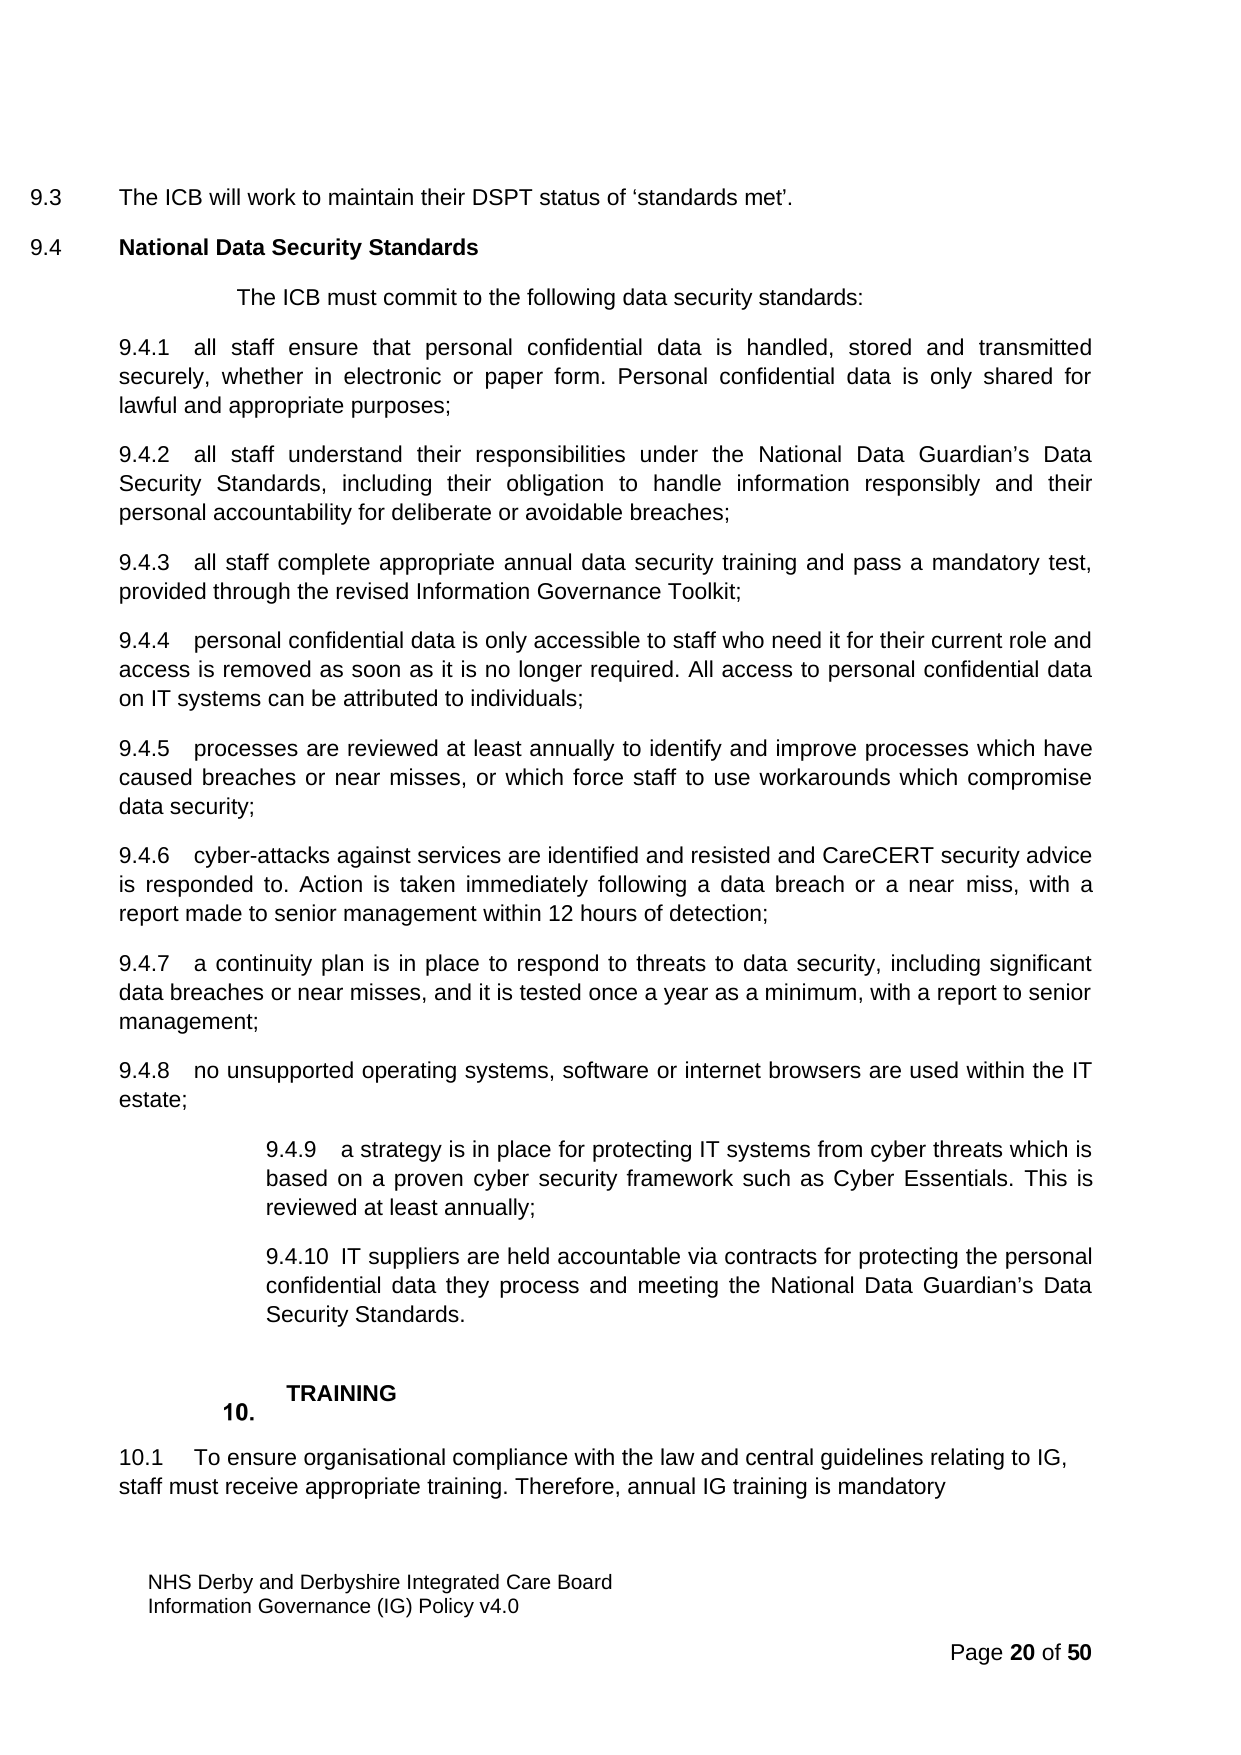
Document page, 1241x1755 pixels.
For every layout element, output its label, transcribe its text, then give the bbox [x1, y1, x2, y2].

list all staff complete appropriate annual data security training and pass a mandatory test, provided through the revised Information Governance Toolkit; [119, 549, 1093, 604]
list all staff ensure that personal confidential data is handled, stored and transmitted securely, whether in electronic or paper form. Personal confidential data is only shared for lawful and appropriate purposes; [119, 334, 1093, 418]
text The ICB must commit to the following data security standards: [236, 284, 1107, 310]
list cyber-attacks against services are identified and resisted and CareCERT security advice is responded to. Action is taken immediately following a data breach or a near miss, with a report made to senior management within 12 hours of detection; [119, 842, 1093, 927]
list a continuity plan is in place to respond to threats to data security, including significant data breaches or near misses, and it is tested once a year as a minimum, with a report to senior management; [119, 950, 1093, 1034]
list no unsupported operating systems, software or internet browsers are used within the IT estate; [119, 1057, 1093, 1112]
list personal confidential data is only accessible to staff who need it for their current role and access is removed as soon as it is no longer required. All access to personal confidential data on IT systems can be attributed to individuals; [119, 627, 1093, 712]
list IT suppliers are held accountable via contracts for protecting the personal confidential data they process and meeting the National Data Guardian’s Data Security Standards. [266, 1243, 1093, 1327]
list a strategy is in place for protecting IT systems from cyber threats which is based on a proven cyber security framework such as Cyber Essentials. This is reviewed at least annually; [266, 1136, 1093, 1220]
subtitle National Data Security Standards [30, 234, 1107, 260]
subtitle TRAINING [224, 1380, 1107, 1421]
list processes are reviewed at least annually to identify and improve processes which have caused breaches or near misses, or which force staff to use workarounds which compromise data security; [119, 735, 1093, 819]
list all staff understand their responsibilities under the National Data Guardian’s Data Security Standards, including their obligation to handle information responsibly and their personal accountability for deliberate or avoidable breaches; [119, 441, 1093, 526]
list The ICB will work to maintain their DSPT status of ‘standards met’. [30, 184, 1107, 210]
list To ensure organisational compliance with the law and central guidelines relating to IG, staff must receive appropriate training. Therefore, annual IG training is mandatory [119, 1444, 1093, 1499]
